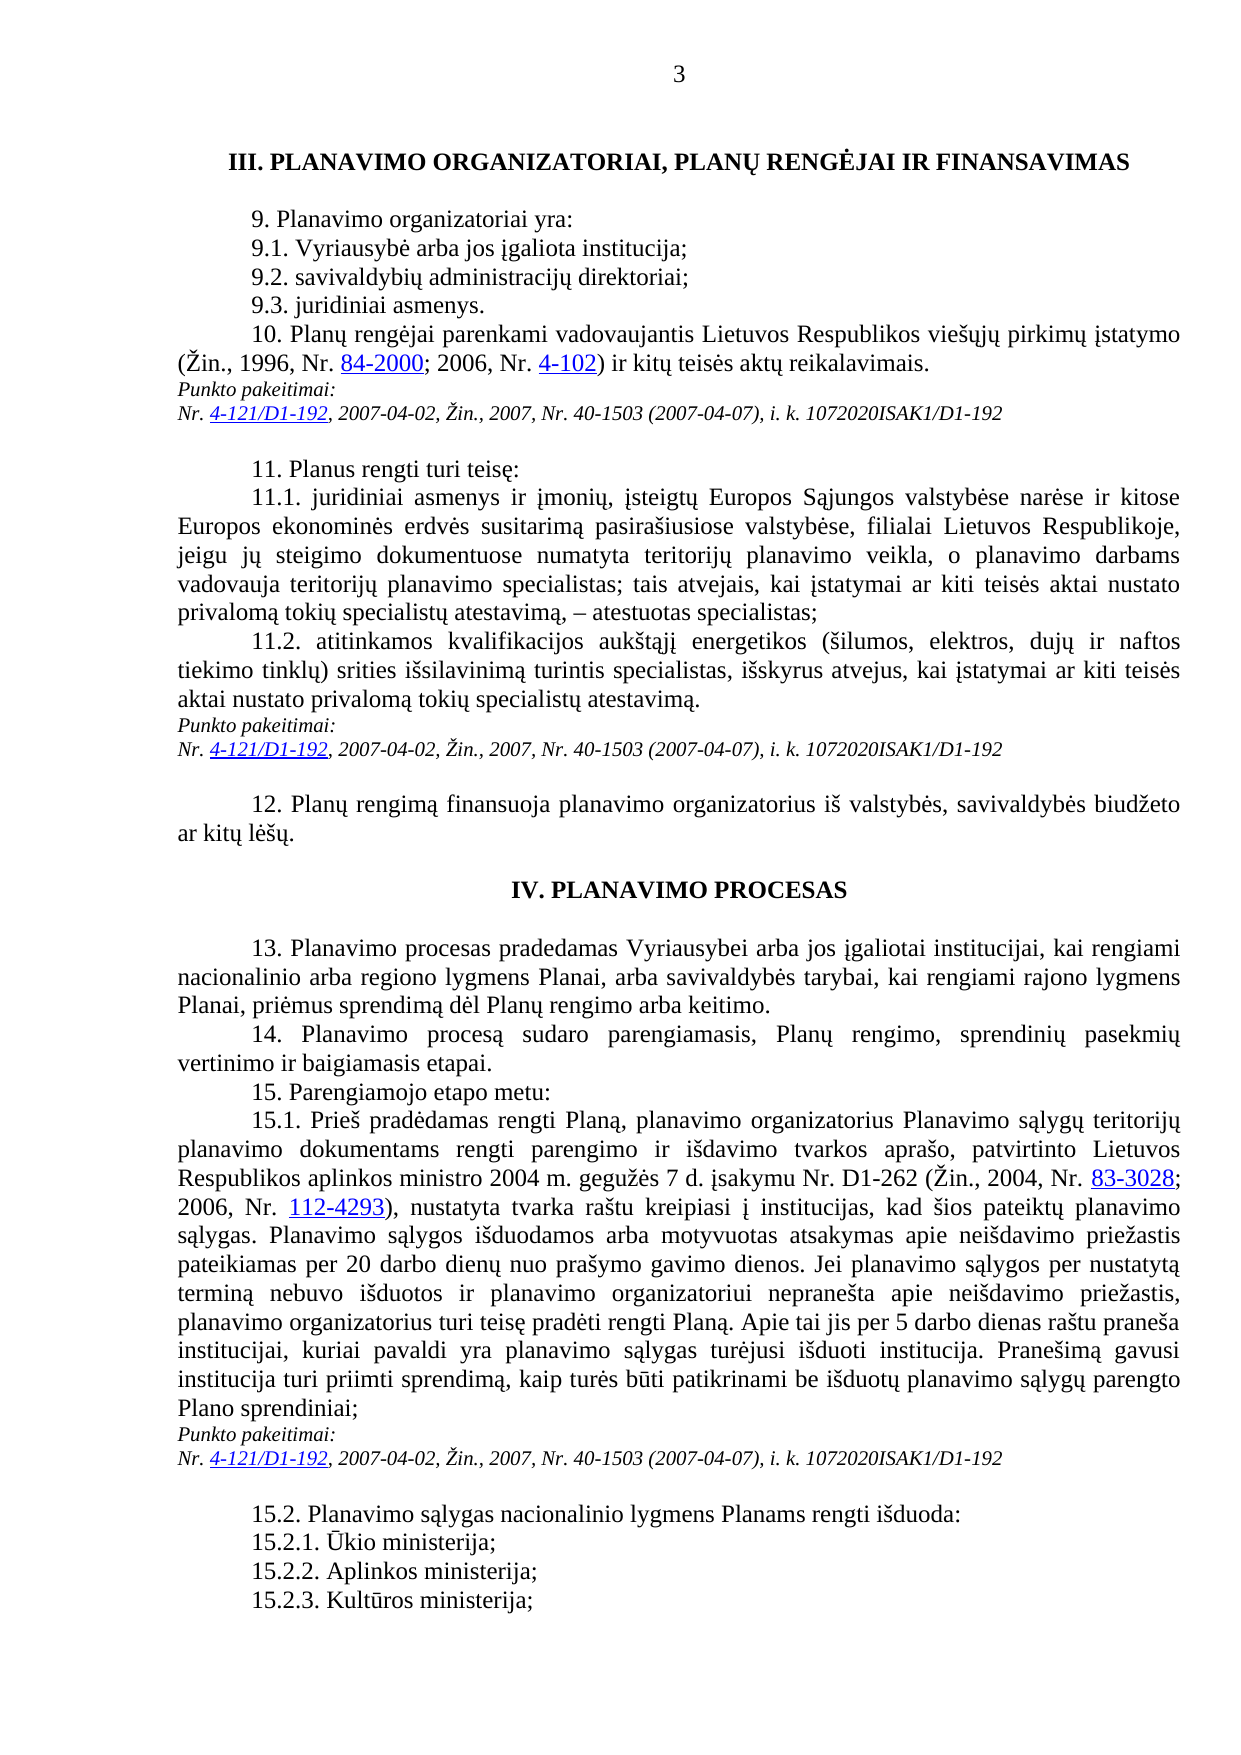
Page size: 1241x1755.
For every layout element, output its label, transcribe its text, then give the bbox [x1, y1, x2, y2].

text 9.3. juridiniai asmenys. [177, 291, 1181, 319]
text Punkto pakeitimai: [177, 1422, 1181, 1446]
text 15.2. Planavimo sąlygas nacionalinio lygmens Planams rengti išduoda: [177, 1499, 1181, 1527]
text 9.2. savivaldybių administracijų direktoriai; [177, 262, 1181, 291]
text 9.1. Vyriausybė arba jos įgaliota institucija; [177, 233, 1181, 262]
text 11.1. juridiniai asmenys ir įmonių, įsteigtų Europos Sąjungos valstybėse narėse ir kitose Europos ekonominės erdvės susitarimą pasirašiusiose valstybėse, filialai Lietuvos Respublikoje, jeigu jų steigimo dokumentuose numatyta teritorijų planavimo veikla, o planavimo darbams vadovauja teritorijų planavimo specialistas; tais atvejais, kai įstatymai ar kiti teisės aktai nustato privalomą tokių specialistų atestavimą, – atestuotas specialistas; [177, 482, 1181, 626]
text 15.2.2. Aplinkos ministerija; [177, 1556, 1181, 1585]
text 11.2. atitinkamos kvalifikacijos aukštąjį energetikos (šilumos, elektros, dujų ir naftos tiekimo tinklų) srities išsilavinimą turintis specialistas, išskyrus atvejus, kai įstatymai ar kiti teisės aktai nustato privalomą tokių specialistų atestavimą. [177, 626, 1181, 712]
text 13. Planavimo procesas pradedamas Vyriausybei arba jos įgaliotai institucijai, kai rengiami nacionalinio arba regiono lygmens Planai, arba savivaldybės tarybai, kai rengiami rajono lygmens Planai, priėmus sprendimą dėl Planų rengimo arba keitimo. [177, 933, 1181, 1019]
text Nr. 4-121/D1-192, 2007-04-02, Žin., 2007, Nr. 40-1503 (2007-04-07), i. k. 1072020ISAK1/D1-192 [177, 737, 1181, 761]
text 14. Planavimo procesą sudaro parengiamasis, Planų rengimo, sprendinių pasekmių vertinimo ir baigiamasis etapai. [177, 1019, 1181, 1077]
text 15. Parengiamojo etapo metu: [177, 1077, 1181, 1106]
text 9. Planavimo organizatoriai yra: [177, 204, 1181, 233]
text Nr. 4-121/D1-192, 2007-04-02, Žin., 2007, Nr. 40-1503 (2007-04-07), i. k. 1072020ISAK1/D1-192 [177, 1446, 1181, 1470]
text Punkto pakeitimai: [177, 377, 1181, 401]
text 11. Planus rengti turi teisę: [177, 454, 1181, 482]
text III. PLANAVIMO ORGANIZATORIAI, PLANŲ RENGĖJAI IR FINANSAVIMAS [177, 147, 1181, 176]
text 15.2.3. Kultūros ministerija; [177, 1585, 1181, 1614]
text IV. PLANAVIMO PROCESAS [177, 876, 1181, 904]
text Punkto pakeitimai: [177, 712, 1181, 737]
text 15.1. Prieš pradėdamas rengti Planą, planavimo organizatorius Planavimo sąlygų teritorijų planavimo dokumentams rengti parengimo ir išdavimo tvarkos aprašo, patvirtinto Lietuvos Respublikos aplinkos ministro 2004 m. gegužės 7 d. įsakymu Nr. D1-262 (Žin., 2004, Nr. 83-3028; 2006, Nr. 112-4293), nustatyta tvarka raštu kreipiasi į institucijas, kad šios pateiktų planavimo sąlygas. Planavimo sąlygos išduodamos arba motyvuotas atsakymas apie neišdavimo priežastis pateikiamas per 20 darbo dienų nuo prašymo gavimo dienos. Jei planavimo sąlygos per nustatytą terminą nebuvo išduotos ir planavimo organizatoriui nepranešta apie neišdavimo priežastis, planavimo organizatorius turi teisę pradėti rengti Planą. Apie tai jis per 5 darbo dienas raštu praneša institucijai, kuriai pavaldi yra planavimo sąlygas turėjusi išduoti institucija. Pranešimą gavusi institucija turi priimti sprendimą, kaip turės būti patikrinami be išduotų planavimo sąlygų parengto Plano sprendiniai; [177, 1106, 1181, 1422]
text 10. Planų rengėjai parenkami vadovaujantis Lietuvos Respublikos viešųjų pirkimų įstatymo (Žin., 1996, Nr. 84-2000; 2006, Nr. 4-102) ir kitų teisės aktų reikalavimais. [177, 319, 1181, 377]
text Nr. 4-121/D1-192, 2007-04-02, Žin., 2007, Nr. 40-1503 (2007-04-07), i. k. 1072020ISAK1/D1-192 [177, 401, 1181, 425]
text 15.2.1. Ūkio ministerija; [177, 1527, 1181, 1556]
text 12. Planų rengimą finansuoja planavimo organizatorius iš valstybės, savivaldybės biudžeto ar kitų lėšų. [177, 789, 1181, 847]
